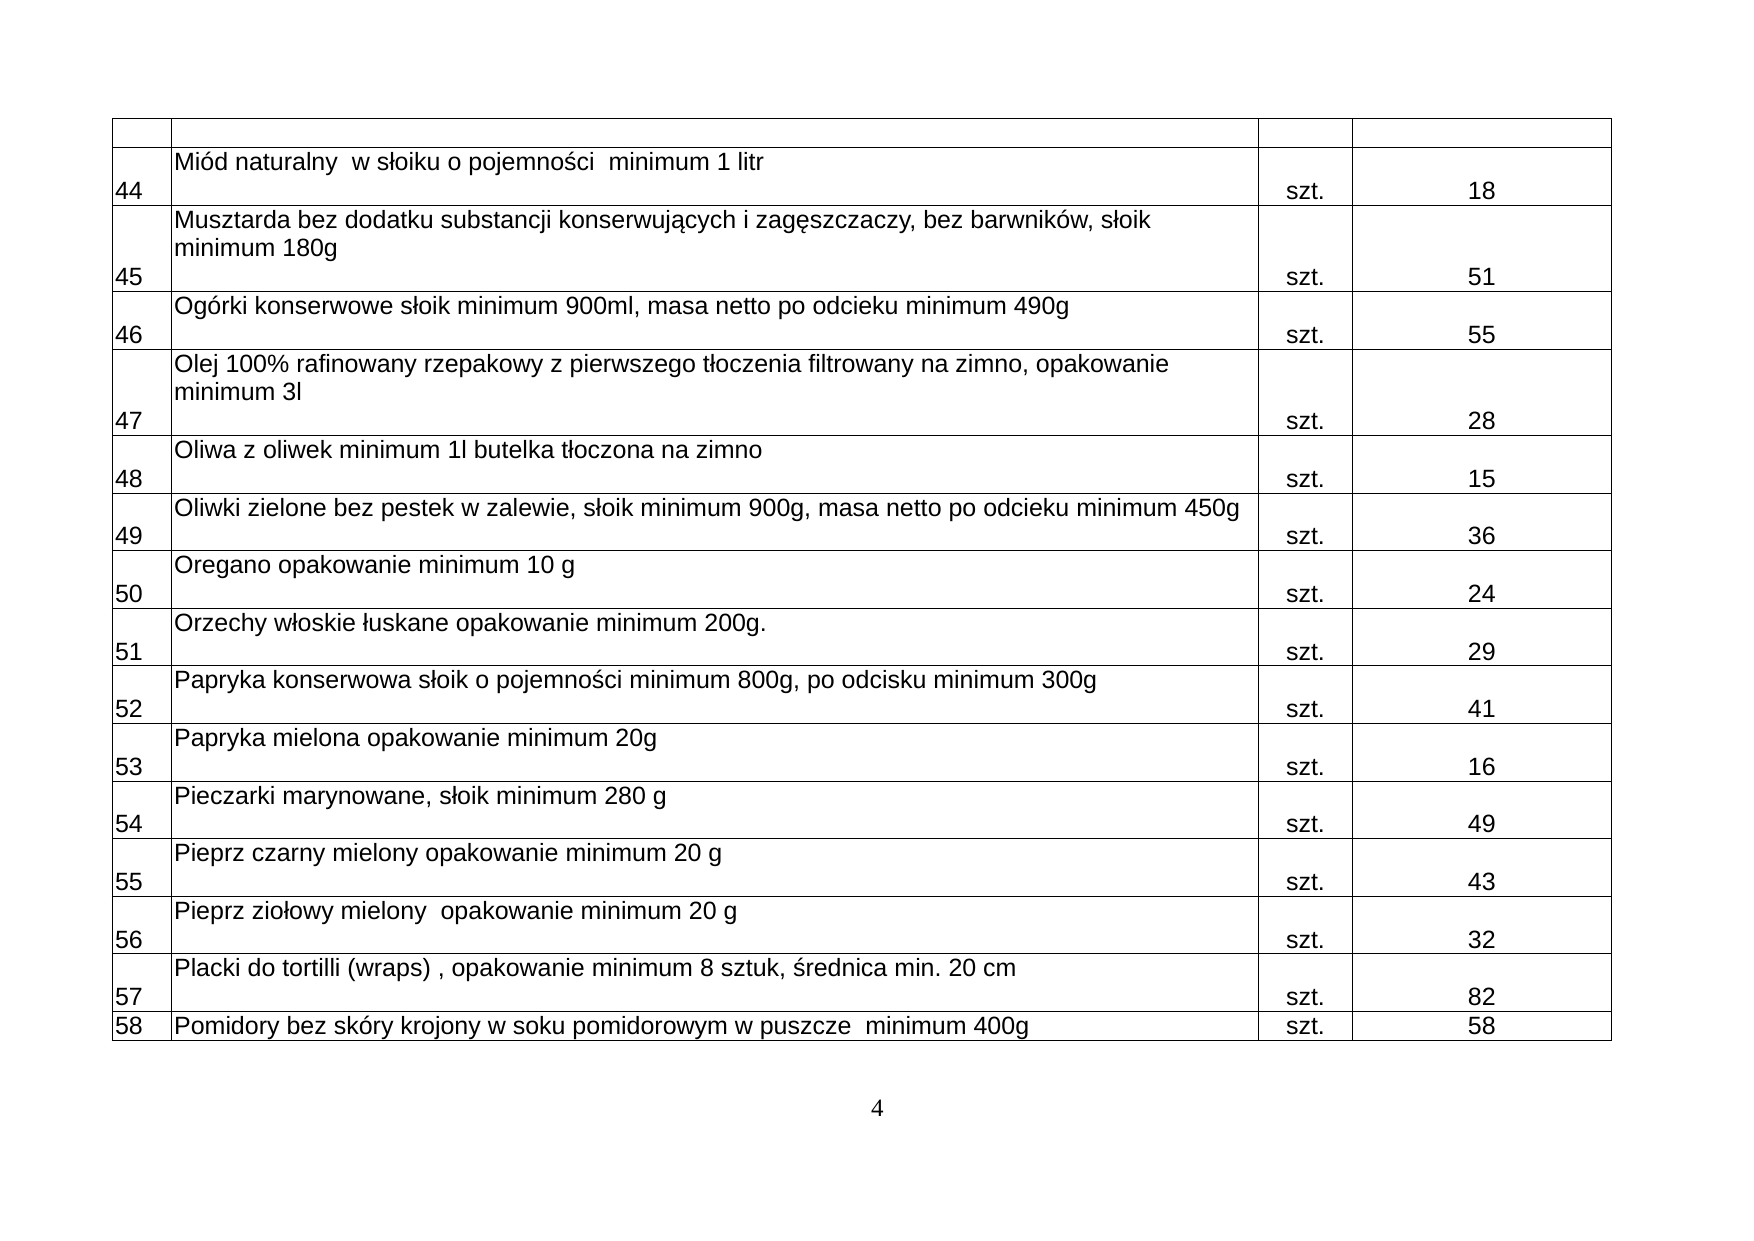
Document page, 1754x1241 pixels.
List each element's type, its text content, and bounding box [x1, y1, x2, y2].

table_cell 24 [1353, 551, 1611, 608]
table_cell szt. [1259, 839, 1352, 896]
table_cell Oliwki zielone bez pestek w zalewie, słoik minimum 900g, masa netto po odcieku minimum 450g [172, 494, 1258, 550]
table_cell 32 [1353, 897, 1611, 953]
table_cell [1353, 119, 1611, 147]
table_cell szt. [1259, 206, 1352, 291]
table_cell Papryka mielona opakowanie minimum 20g [172, 724, 1258, 781]
table_cell 55 [113, 839, 171, 896]
table_cell 51 [113, 609, 171, 665]
table_cell 15 [1353, 436, 1611, 492]
table_cell 55 [1353, 292, 1611, 348]
table_cell Olej 100% rafinowany rzepakowy z pierwszego tłoczenia filtrowany na zimno, opakowanie minimum 3l [172, 350, 1258, 435]
table_cell szt. [1259, 897, 1352, 953]
table_cell 50 [113, 551, 171, 608]
table_cell 43 [1353, 839, 1611, 896]
table_cell Musztarda bez dodatku substancji konserwujących i zagęszczaczy, bez barwników, słoik minimum 180g [172, 206, 1258, 291]
table_cell Miód naturalny w słoiku o pojemności minimum 1 litr [172, 148, 1258, 204]
table_cell [113, 119, 171, 147]
table_cell Orzechy włoskie łuskane opakowanie minimum 200g. [172, 609, 1258, 665]
table_cell 56 [113, 897, 171, 953]
table_cell szt. [1259, 782, 1352, 838]
table_cell szt. [1259, 436, 1352, 492]
table_cell szt. [1259, 350, 1352, 435]
table_cell 36 [1353, 494, 1611, 550]
table_cell 54 [113, 782, 171, 838]
table_cell 47 [113, 350, 171, 435]
table_cell Oliwa z oliwek minimum 1l butelka tłoczona na zimno [172, 436, 1258, 492]
table_cell Pieprz czarny mielony opakowanie minimum 20 g [172, 839, 1258, 896]
table_cell szt. [1259, 666, 1352, 723]
table_cell [172, 119, 1258, 147]
table_cell 52 [113, 666, 171, 723]
table_cell Placki do tortilli (wraps) , opakowanie minimum 8 sztuk, średnica min. 20 cm [172, 954, 1258, 1011]
table_cell 51 [1353, 206, 1611, 291]
table_cell 58 [113, 1012, 171, 1040]
table_cell szt. [1259, 1012, 1352, 1040]
table_cell 46 [113, 292, 171, 348]
table_cell szt. [1259, 551, 1352, 608]
table_cell Oregano opakowanie minimum 10 g [172, 551, 1258, 608]
table_cell 53 [113, 724, 171, 781]
table_cell Ogórki konserwowe słoik minimum 900ml, masa netto po odcieku minimum 490g [172, 292, 1258, 348]
table_cell 44 [113, 148, 171, 204]
table_cell 16 [1353, 724, 1611, 781]
table_cell 18 [1353, 148, 1611, 204]
table_cell szt. [1259, 609, 1352, 665]
table_cell 57 [113, 954, 171, 1011]
table_cell szt. [1259, 292, 1352, 348]
table_cell szt. [1259, 148, 1352, 204]
table_cell Papryka konserwowa słoik o pojemności minimum 800g, po odcisku minimum 300g [172, 666, 1258, 723]
table_cell Pomidory bez skóry krojony w soku pomidorowym w puszcze minimum 400g [172, 1012, 1258, 1040]
table_cell 49 [1353, 782, 1611, 838]
table_cell 82 [1353, 954, 1611, 1011]
table_cell 45 [113, 206, 171, 291]
table_cell 28 [1353, 350, 1611, 435]
table_cell 49 [113, 494, 171, 550]
table_cell Pieczarki marynowane, słoik minimum 280 g [172, 782, 1258, 838]
table_cell Pieprz ziołowy mielony opakowanie minimum 20 g [172, 897, 1258, 953]
table_cell szt. [1259, 724, 1352, 781]
table_cell szt. [1259, 954, 1352, 1011]
table_cell 58 [1353, 1012, 1611, 1040]
table_cell 41 [1353, 666, 1611, 723]
table_cell 29 [1353, 609, 1611, 665]
table_cell 48 [113, 436, 171, 492]
table_cell szt. [1259, 494, 1352, 550]
table_cell [1259, 119, 1352, 147]
